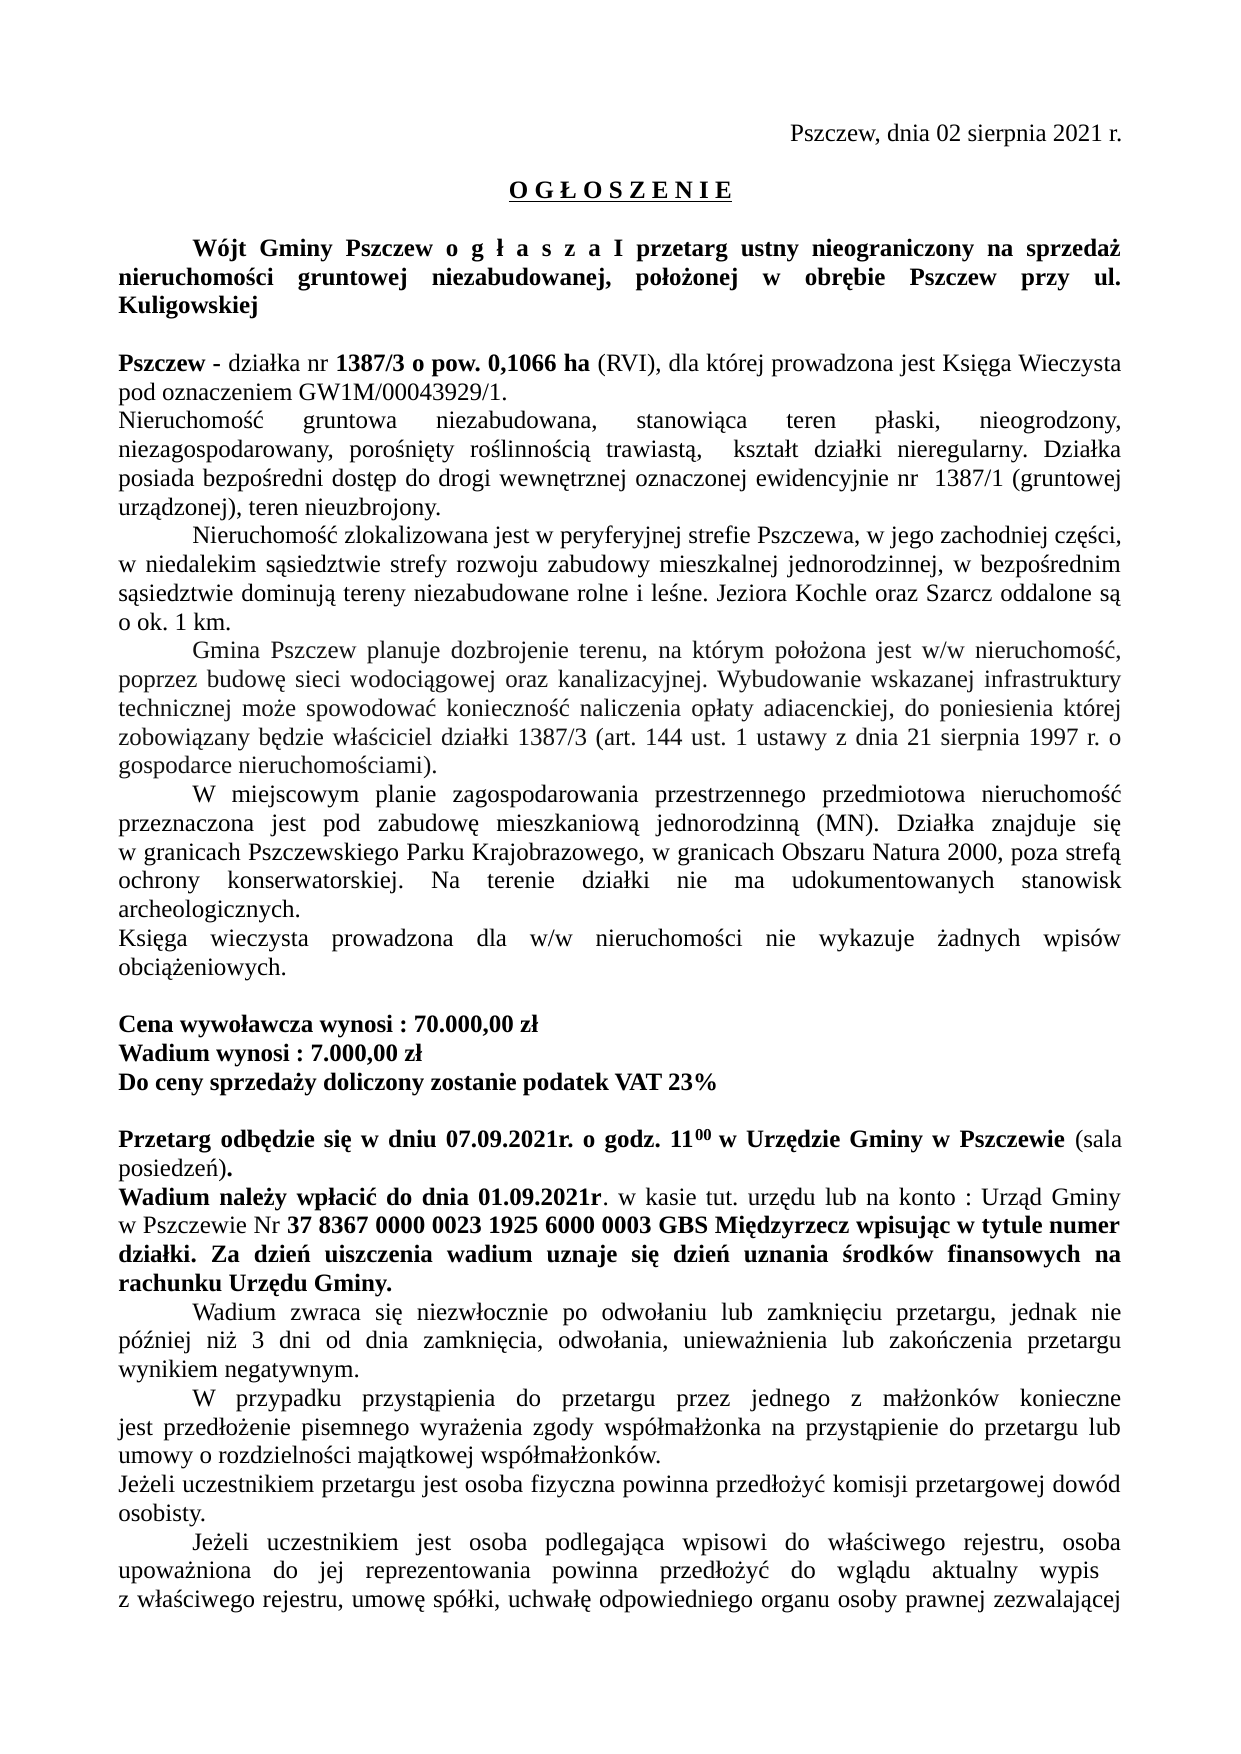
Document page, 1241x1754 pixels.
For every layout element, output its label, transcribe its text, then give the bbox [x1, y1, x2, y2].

text W miejscowym planie zagospodarowania przestrzennego przedmiotowa nieruchomość przeznaczona jest pod zabudowę mieszkaniową jednorodzinną (MN). Działka znajduje się w granicach Pszczewskiego Parku Krajobrazowego, w granicach Obszaru Natura 2000, poza strefą ochrony konserwatorskiej. Na terenie działki nie ma udokumentowanych stanowisk archeologicznych. [118, 779, 1122, 923]
text Jeżeli uczestnikiem jest osoba podlegająca wpisowi do właściwego rejestru, osoba upoważniona do jej reprezentowania powinna przedłożyć do wglądu aktualny wypis z właściwego rejestru, umowę spółki, uchwałę odpowiedniego organu osoby prawnej zezwalającej [118, 1527, 1122, 1613]
text Przetarg odbędzie się w dniu 07.09.2021r. o godz. 1100 w Urzędzie Gminy w Pszczewie (sala posiedzeń). [118, 1124, 1122, 1182]
text Wadium należy wpłacić do dnia 01.09.2021r. w kasie tut. urzędu lub na konto : Urząd Gminy w Pszczewie Nr 37 8367 0000 0023 1925 6000 0003 GBS Międzyrzecz wpisując w tytule numer działki. Za dzień uiszczenia wadium uznaje się dzień uznania środków finansowych na rachunku Urzędu Gminy. [118, 1182, 1122, 1297]
text Cena wywoławcza wynosi : 70.000,00 zł [118, 1009, 1122, 1038]
text O G Ł O S Z E N I E [118, 176, 1122, 204]
text Do ceny sprzedaży doliczony zostanie podatek VAT 23% [118, 1067, 1122, 1096]
text Nieruchomość zlokalizowana jest w peryferyjnej strefie Pszczewa, w jego zachodniej części, w niedalekim sąsiedztwie strefy rozwoju zabudowy mieszkalnej jednorodzinnej, w bezpośrednim sąsiedztwie dominują tereny niezabudowane rolne i leśne. Jeziora Kochle oraz Szarcz oddalone są o ok. 1 km. [118, 521, 1122, 636]
text Nieruchomość gruntowa niezabudowana, stanowiąca teren płaski, nieogrodzony, niezagospodarowany, porośnięty roślinnością trawiastą, kształt działki nieregularny. Działka posiada bezpośredni dostęp do drogi wewnętrznej oznaczonej ewidencyjnie nr 1387/1 (gruntowej urządzonej), teren nieuzbrojony. [118, 406, 1122, 521]
text Pszczew, dnia 02 sierpnia 2021 r. [118, 118, 1122, 147]
text Gmina Pszczew planuje dozbrojenie terenu, na którym położona jest w/w nieruchomość, poprzez budowę sieci wodociągowej oraz kanalizacyjnej. Wybudowanie wskazanej infrastruktury technicznej może spowodować konieczność naliczenia opłaty adiacenckiej, do poniesienia której zobowiązany będzie właściciel działki 1387/3 (art. 144 ust. 1 ustawy z dnia 21 sierpnia 1997 r. o gospodarce nieruchomościami). [118, 636, 1122, 779]
text Księga wieczysta prowadzona dla w/w nieruchomości nie wykazuje żadnych wpisów obciążeniowych. [118, 923, 1122, 981]
text Wadium zwraca się niezwłocznie po odwołaniu lub zamknięciu przetargu, jednak nie później niż 3 dni od dnia zamknięcia, odwołania, unieważnienia lub zakończenia przetargu wynikiem negatywnym. [118, 1297, 1122, 1383]
text Wadium wynosi : 7.000,00 zł [118, 1038, 1122, 1067]
text W przypadku przystąpienia do przetargu przez jednego z małżonków konieczne jest przedłożenie pisemnego wyrażenia zgody współmałżonka na przystąpienie do przetargu lub umowy o rozdzielności majątkowej współmałżonków. [118, 1383, 1122, 1469]
text Jeżeli uczestnikiem przetargu jest osoba fizyczna powinna przedłożyć komisji przetargowej dowód osobisty. [118, 1469, 1122, 1527]
text Pszczew - działka nr 1387/3 o pow. 0,1066 ha (RVI), dla której prowadzona jest Księga Wieczysta pod oznaczeniem GW1M/00043929/1. [118, 348, 1122, 406]
text Wójt Gminy Pszczew o g ł a s z a I przetarg ustny nieograniczony na sprzedaż nieruchomości gruntowej niezabudowanej, położonej w obrębie Pszczew przy ul. Kuligowskiej [118, 233, 1122, 319]
